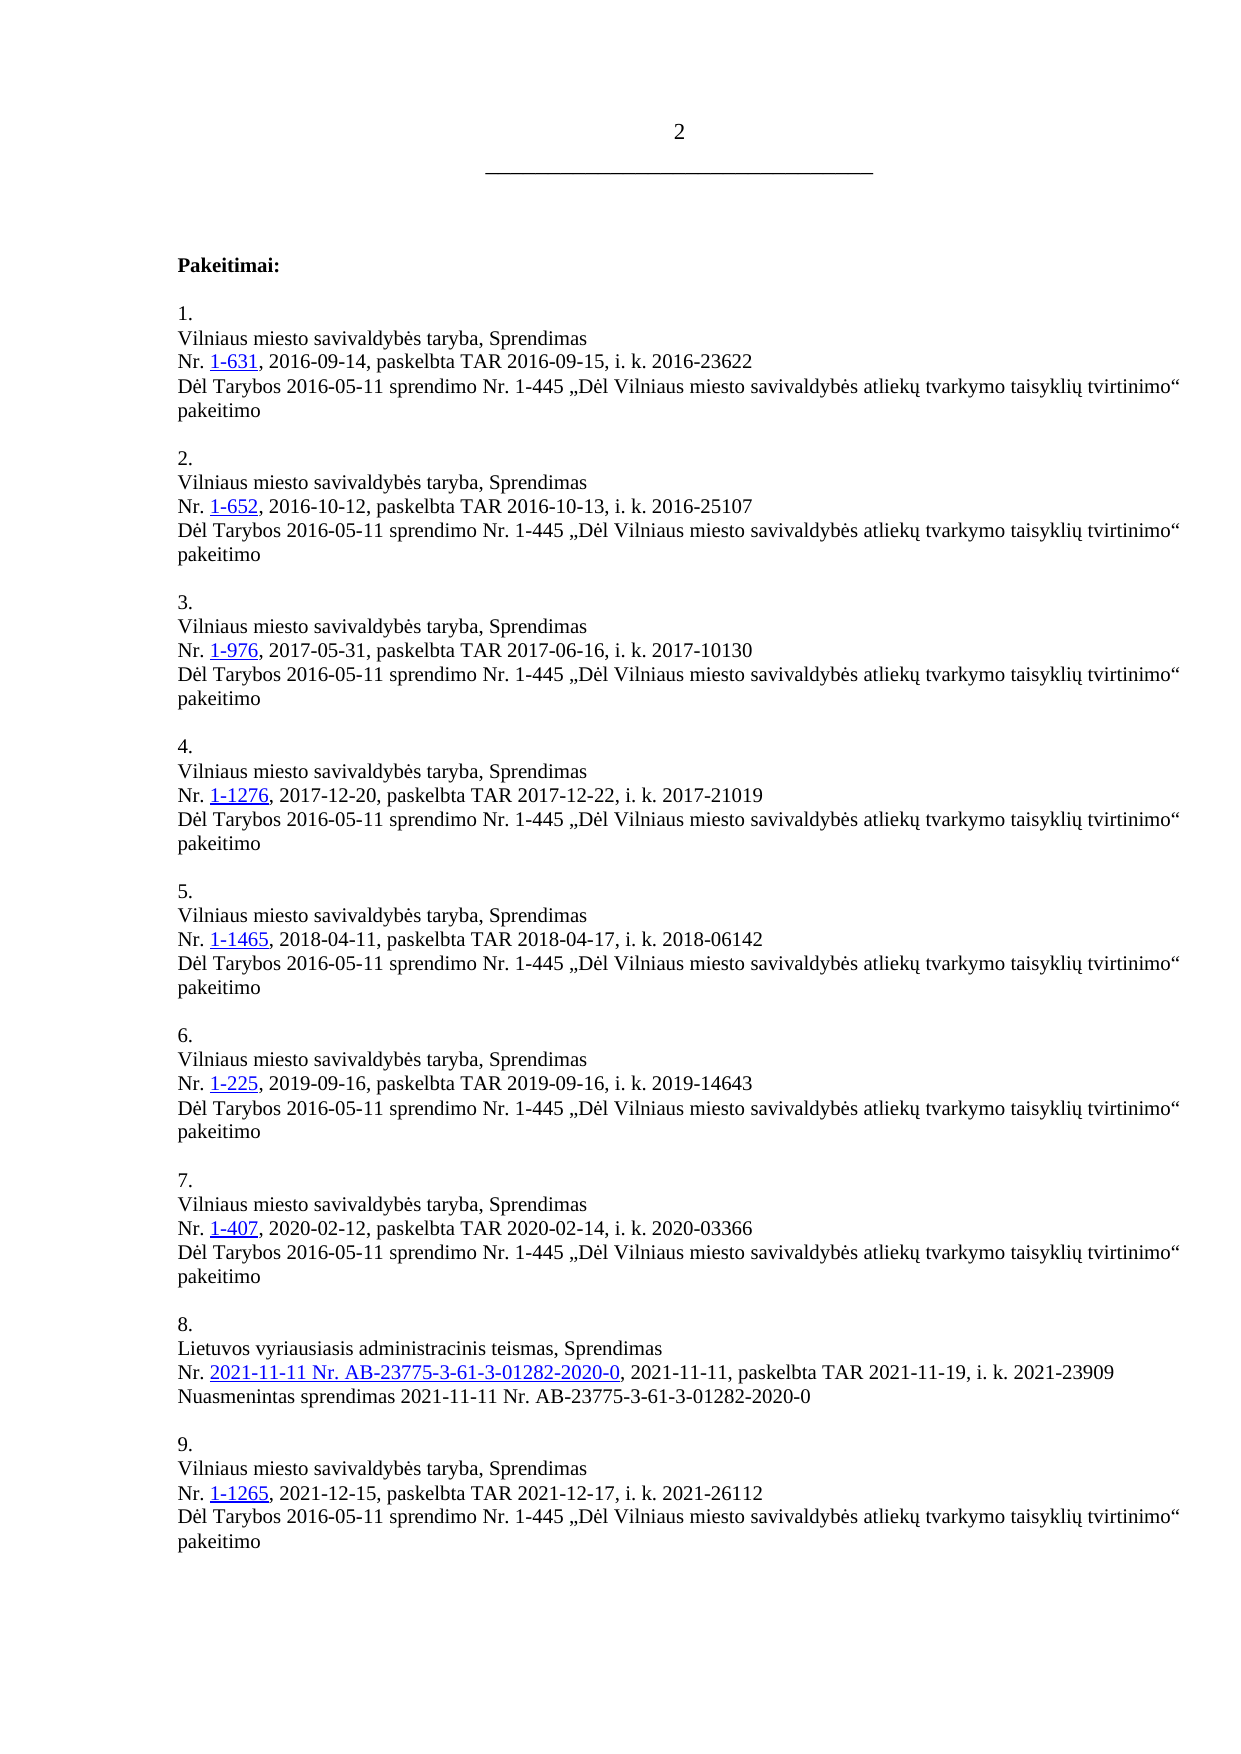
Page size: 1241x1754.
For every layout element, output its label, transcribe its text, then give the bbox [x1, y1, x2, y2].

text Vilniaus miesto savivaldybės taryba, Sprendimas [177, 1456, 1181, 1480]
text Vilniaus miesto savivaldybės taryba, Sprendimas [177, 1047, 1181, 1071]
text Nr. 1-976, 2017-05-31, paskelbta TAR 2017-06-16, i. k. 2017-10130 [177, 638, 1181, 662]
text Dėl Tarybos 2016-05-11 sprendimo Nr. 1-445 „Dėl Vilniaus miesto savivaldybės atliekų tvarkymo taisyklių tvirtinimo“ pakeitimo [177, 951, 1181, 999]
text 3. [177, 590, 1181, 614]
text Lietuvos vyriausiasis administracinis teismas, Sprendimas [177, 1336, 1181, 1360]
text Nr. 1-652, 2016-10-12, paskelbta TAR 2016-10-13, i. k. 2016-25107 [177, 494, 1181, 518]
text 1. [177, 301, 1181, 325]
text Dėl Tarybos 2016-05-11 sprendimo Nr. 1-445 „Dėl Vilniaus miesto savivaldybės atliekų tvarkymo taisyklių tvirtinimo“ pakeitimo [177, 807, 1181, 855]
text Nr. 1-1465, 2018-04-11, paskelbta TAR 2018-04-17, i. k. 2018-06142 [177, 927, 1181, 951]
text Vilniaus miesto savivaldybės taryba, Sprendimas [177, 614, 1181, 638]
text 6. [177, 1023, 1181, 1047]
text Vilniaus miesto savivaldybės taryba, Sprendimas [177, 470, 1181, 494]
text Vilniaus miesto savivaldybės taryba, Sprendimas [177, 325, 1181, 349]
text Dėl Tarybos 2016-05-11 sprendimo Nr. 1-445 „Dėl Vilniaus miesto savivaldybės atliekų tvarkymo taisyklių tvirtinimo“ pakeitimo [177, 373, 1181, 422]
text Pakeitimai: [177, 253, 1181, 277]
text Dėl Tarybos 2016-05-11 sprendimo Nr. 1-445 „Dėl Vilniaus miesto savivaldybės atliekų tvarkymo taisyklių tvirtinimo“ pakeitimo [177, 1240, 1181, 1288]
text _______________________________ [177, 148, 1181, 176]
text Dėl Tarybos 2016-05-11 sprendimo Nr. 1-445 „Dėl Vilniaus miesto savivaldybės atliekų tvarkymo taisyklių tvirtinimo“ pakeitimo [177, 1095, 1181, 1143]
text 9. [177, 1432, 1181, 1456]
text Nr. 1-631, 2016-09-14, paskelbta TAR 2016-09-15, i. k. 2016-23622 [177, 349, 1181, 373]
text Nuasmenintas sprendimas 2021-11-11 Nr. AB-23775-3-61-3-01282-2020-0 [177, 1384, 1181, 1408]
text 8. [177, 1312, 1181, 1336]
text Vilniaus miesto savivaldybės taryba, Sprendimas [177, 1192, 1181, 1216]
text Nr. 1-225, 2019-09-16, paskelbta TAR 2019-09-16, i. k. 2019-14643 [177, 1071, 1181, 1095]
text 7. [177, 1168, 1181, 1192]
text Nr. 1-1276, 2017-12-20, paskelbta TAR 2017-12-22, i. k. 2017-21019 [177, 783, 1181, 807]
text 5. [177, 879, 1181, 903]
text Nr. 1-1265, 2021-12-15, paskelbta TAR 2021-12-17, i. k. 2021-26112 [177, 1480, 1181, 1504]
text 4. [177, 734, 1181, 758]
text Dėl Tarybos 2016-05-11 sprendimo Nr. 1-445 „Dėl Vilniaus miesto savivaldybės atliekų tvarkymo taisyklių tvirtinimo“ pakeitimo [177, 662, 1181, 710]
text Vilniaus miesto savivaldybės taryba, Sprendimas [177, 758, 1181, 783]
text 2. [177, 446, 1181, 470]
text Dėl Tarybos 2016-05-11 sprendimo Nr. 1-445 „Dėl Vilniaus miesto savivaldybės atliekų tvarkymo taisyklių tvirtinimo“ pakeitimo [177, 1504, 1181, 1553]
text Nr. 1-407, 2020-02-12, paskelbta TAR 2020-02-14, i. k. 2020-03366 [177, 1216, 1181, 1240]
text Nr. 2021-11-11 Nr. AB-23775-3-61-3-01282-2020-0, 2021-11-11, paskelbta TAR 2021-11-19, i. k. 2021-23909 [177, 1360, 1181, 1384]
text Vilniaus miesto savivaldybės taryba, Sprendimas [177, 903, 1181, 927]
text Dėl Tarybos 2016-05-11 sprendimo Nr. 1-445 „Dėl Vilniaus miesto savivaldybės atliekų tvarkymo taisyklių tvirtinimo“ pakeitimo [177, 518, 1181, 566]
